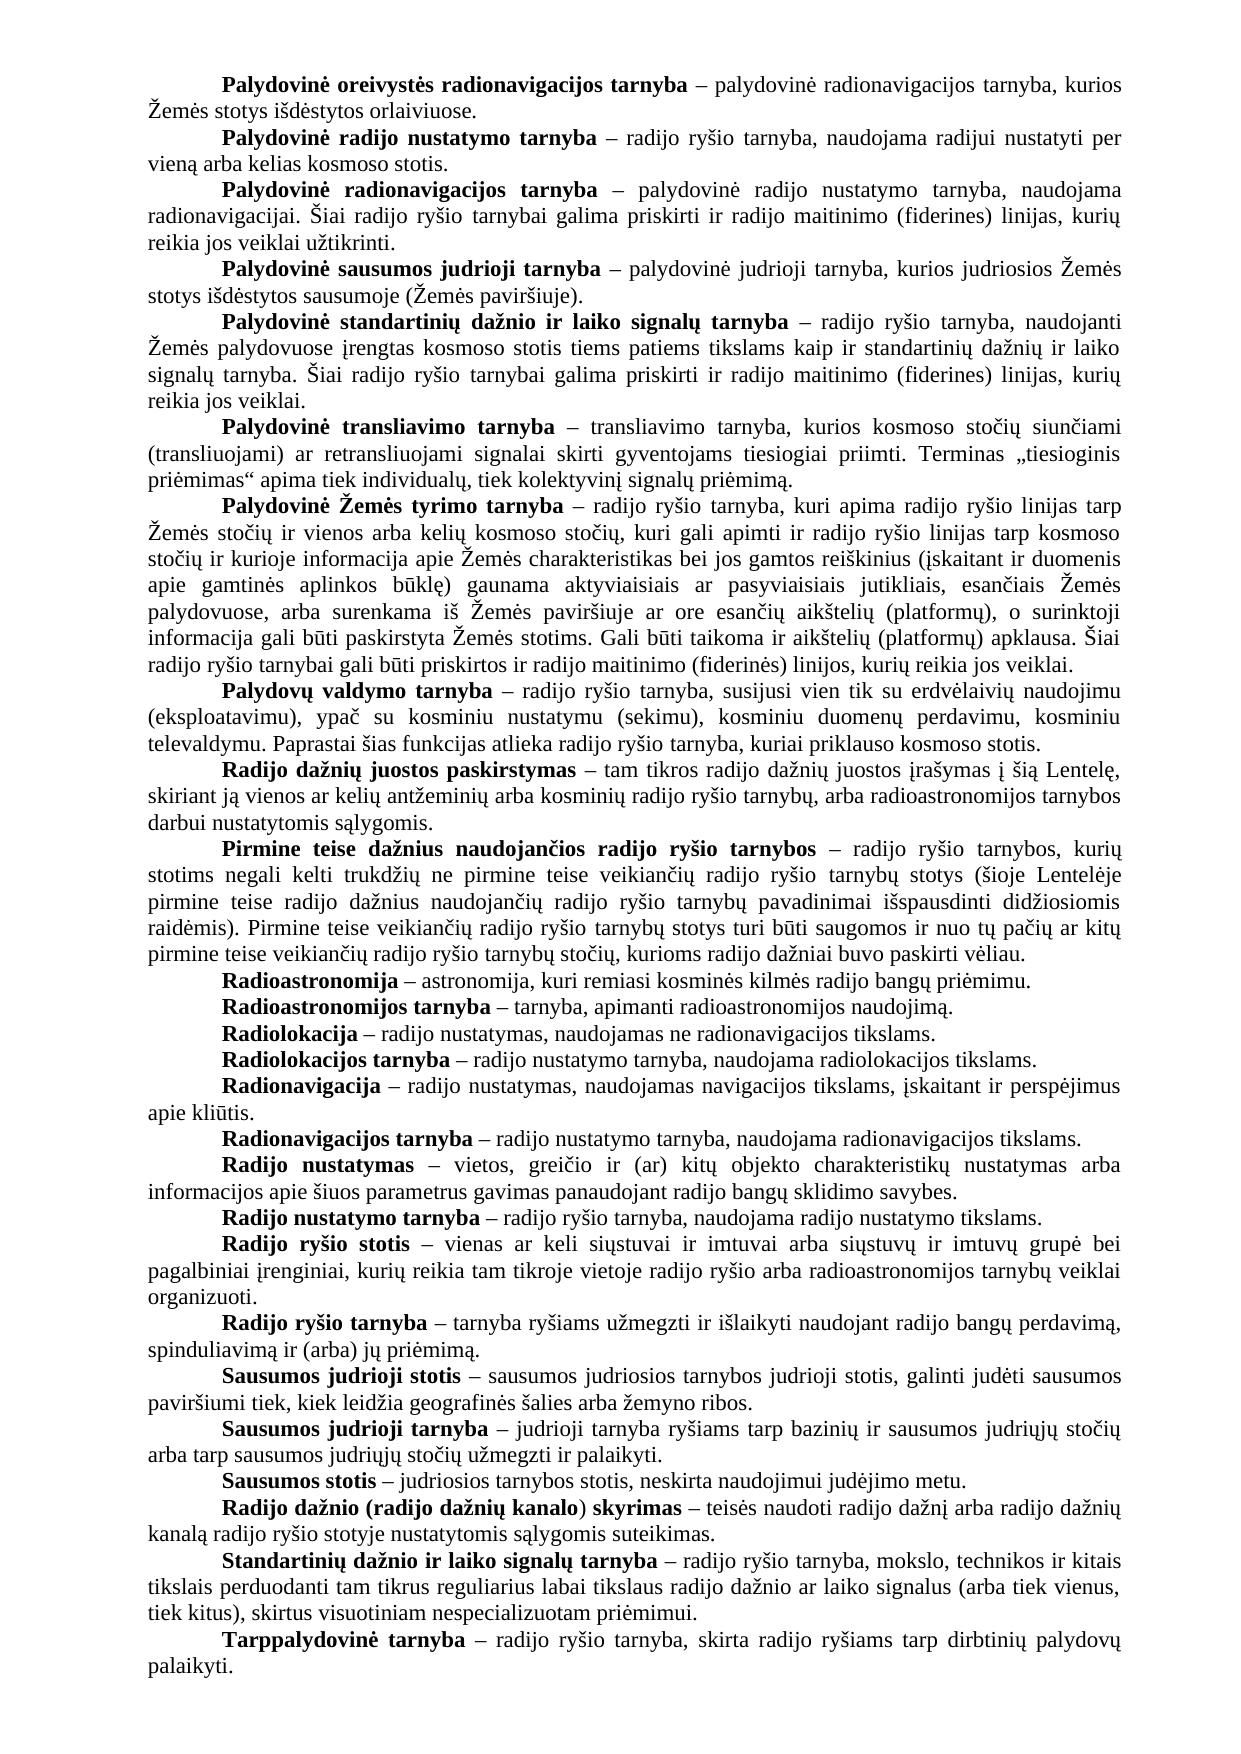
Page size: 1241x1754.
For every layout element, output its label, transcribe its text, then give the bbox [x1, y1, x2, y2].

text Radijo dažnių juostos paskirstymas – tam tikros radijo dažnių juostos įrašymas į šią Lentelę, skiriant ją vienos ar kelių antžeminių arba kosminių radijo ryšio tarnybų, arba radioastronomijos tarnybos darbui nustatytomis sąlygomis. [148, 756, 1122, 835]
text Radioastronomija – astronomija, kuri remiasi kosminės kilmės radijo bangų priėmimu. [148, 967, 1122, 993]
text Radiolokacijos tarnyba – radijo nustatymo tarnyba, naudojama radiolokacijos tikslams. [148, 1046, 1122, 1072]
text Sausumos judrioji tarnyba – judrioji tarnyba ryšiams tarp bazinių ir sausumos judriųjų stočių arba tarp sausumos judriųjų stočių užmegzti ir palaikyti. [148, 1415, 1122, 1468]
text Pirmine teise dažnius naudojančios radijo ryšio tarnybos – radijo ryšio tarnybos, kurių stotims negali kelti trukdžių ne pirmine teise veikiančių radijo ryšio tarnybų stotys (šioje Lentelėje pirmine teise radijo dažnius naudojančių radijo ryšio tarnybų pavadinimai išspausdinti didžiosiomis raidėmis). Pirmine teise veikiančių radijo ryšio tarnybų stotys turi būti saugomos ir nuo tų pačių ar kitų pirmine teise veikiančių radijo ryšio tarnybų stočių, kurioms radijo dažniai buvo paskirti vėliau. [148, 835, 1122, 967]
text Palydovinė Žemės tyrimo tarnyba – radijo ryšio tarnyba, kuri apima radijo ryšio linijas tarp Žemės stočių ir vienos arba kelių kosmoso stočių, kuri gali apimti ir radijo ryšio linijas tarp kosmoso stočių ir kurioje informacija apie Žemės charakteristikas bei jos gamtos reiškinius (įskaitant ir duomenis apie gamtinės aplinkos būklę) gaunama aktyviaisiais ar pasyviaisiais jutikliais, esančiais Žemės palydovuose, arba surenkama iš Žemės paviršiuje ar ore esančių aikštelių (platformų), o surinktoji informacija gali būti paskirstyta Žemės stotims. Gali būti taikoma ir aikštelių (platformų) apklausa. Šiai radijo ryšio tarnybai gali būti priskirtos ir radijo maitinimo (fiderinės) linijos, kurių reikia jos veiklai. [148, 492, 1122, 677]
text Palydovinė standartinių dažnio ir laiko signalų tarnyba – radijo ryšio tarnyba, naudojanti Žemės palydovuose įrengtas kosmoso stotis tiems patiems tikslams kaip ir standartinių dažnių ir laiko signalų tarnyba. Šiai radijo ryšio tarnybai galima priskirti ir radijo maitinimo (fiderines) linijas, kurių reikia jos veiklai. [148, 308, 1122, 413]
text Palydovinė sausumos judrioji tarnyba – palydovinė judrioji tarnyba, kurios judriosios Žemės stotys išdėstytos sausumoje (Žemės paviršiuje). [148, 255, 1122, 308]
text Radijo dažnio (radijo dažnių kanalo) skyrimas – teisės naudoti radijo dažnį arba radijo dažnių kanalą radijo ryšio stotyje nustatytomis sąlygomis suteikimas. [148, 1494, 1122, 1547]
text Standartinių dažnio ir laiko signalų tarnyba – radijo ryšio tarnyba, mokslo, technikos ir kitais tikslais perduodanti tam tikrus reguliarius labai tikslaus radijo dažnio ar laiko signalus (arba tiek vienus, tiek kitus), skirtus visuotiniam nespecializuotam priėmimui. [148, 1547, 1122, 1626]
text Radiolokacija – radijo nustatymas, naudojamas ne radionavigacijos tikslams. [148, 1019, 1122, 1046]
text Radijo ryšio tarnyba – tarnyba ryšiams užmegzti ir išlaikyti naudojant radijo bangų perdavimą, spinduliavimą ir (arba) jų priėmimą. [148, 1309, 1122, 1362]
text Palydovinė radijo nustatymo tarnyba – radijo ryšio tarnyba, naudojama radijui nustatyti per vieną arba kelias kosmoso stotis. [148, 123, 1122, 176]
text Palydovinė oreivystės radionavigacijos tarnyba – palydovinė radionavigacijos tarnyba, kurios Žemės stotys išdėstytos orlaiviuose. [148, 71, 1122, 123]
text Radionavigacija – radijo nustatymas, naudojamas navigacijos tikslams, įskaitant ir perspėjimus apie kliūtis. [148, 1072, 1122, 1125]
text Sausumos stotis – judriosios tarnybos stotis, neskirta naudojimui judėjimo metu. [148, 1468, 1122, 1494]
text Palydovų valdymo tarnyba – radijo ryšio tarnyba, susijusi vien tik su erdvėlaivių naudojimu (eksploatavimu), ypač su kosminiu nustatymu (sekimu), kosminiu duomenų perdavimu, kosminiu televaldymu. Paprastai šias funkcijas atlieka radijo ryšio tarnyba, kuriai priklauso kosmoso stotis. [148, 677, 1122, 756]
text Radijo nustatymas – vietos, greičio ir (ar) kitų objekto charakteristikų nustatymas arba informacijos apie šiuos parametrus gavimas panaudojant radijo bangų sklidimo savybes. [148, 1151, 1122, 1204]
text Palydovinė radionavigacijos tarnyba – palydovinė radijo nustatymo tarnyba, naudojama radionavigacijai. Šiai radijo ryšio tarnybai galima priskirti ir radijo maitinimo (fiderines) linijas, kurių reikia jos veiklai užtikrinti. [148, 176, 1122, 255]
text Palydovinė transliavimo tarnyba – transliavimo tarnyba, kurios kosmoso stočių siunčiami (transliuojami) ar retransliuojami signalai skirti gyventojams tiesiogiai priimti. Terminas „tiesioginis priėmimas“ apima tiek individualų, tiek kolektyvinį signalų priėmimą. [148, 413, 1122, 492]
text Tarppalydovinė tarnyba – radijo ryšio tarnyba, skirta radijo ryšiams tarp dirbtinių palydovų palaikyti. [148, 1626, 1122, 1678]
text Sausumos judrioji stotis – sausumos judriosios tarnybos judrioji stotis, galinti judėti sausumos paviršiumi tiek, kiek leidžia geografinės šalies arba žemyno ribos. [148, 1362, 1122, 1415]
text Radioastronomijos tarnyba – tarnyba, apimanti radioastronomijos naudojimą. [148, 993, 1122, 1019]
text Radionavigacijos tarnyba – radijo nustatymo tarnyba, naudojama radionavigacijos tikslams. [148, 1125, 1122, 1151]
text Radijo ryšio stotis – vienas ar keli siųstuvai ir imtuvai arba siųstuvų ir imtuvų grupė bei pagalbiniai įrenginiai, kurių reikia tam tikroje vietoje radijo ryšio arba radioastronomijos tarnybų veiklai organizuoti. [148, 1230, 1122, 1309]
text Radijo nustatymo tarnyba – radijo ryšio tarnyba, naudojama radijo nustatymo tikslams. [148, 1204, 1122, 1230]
